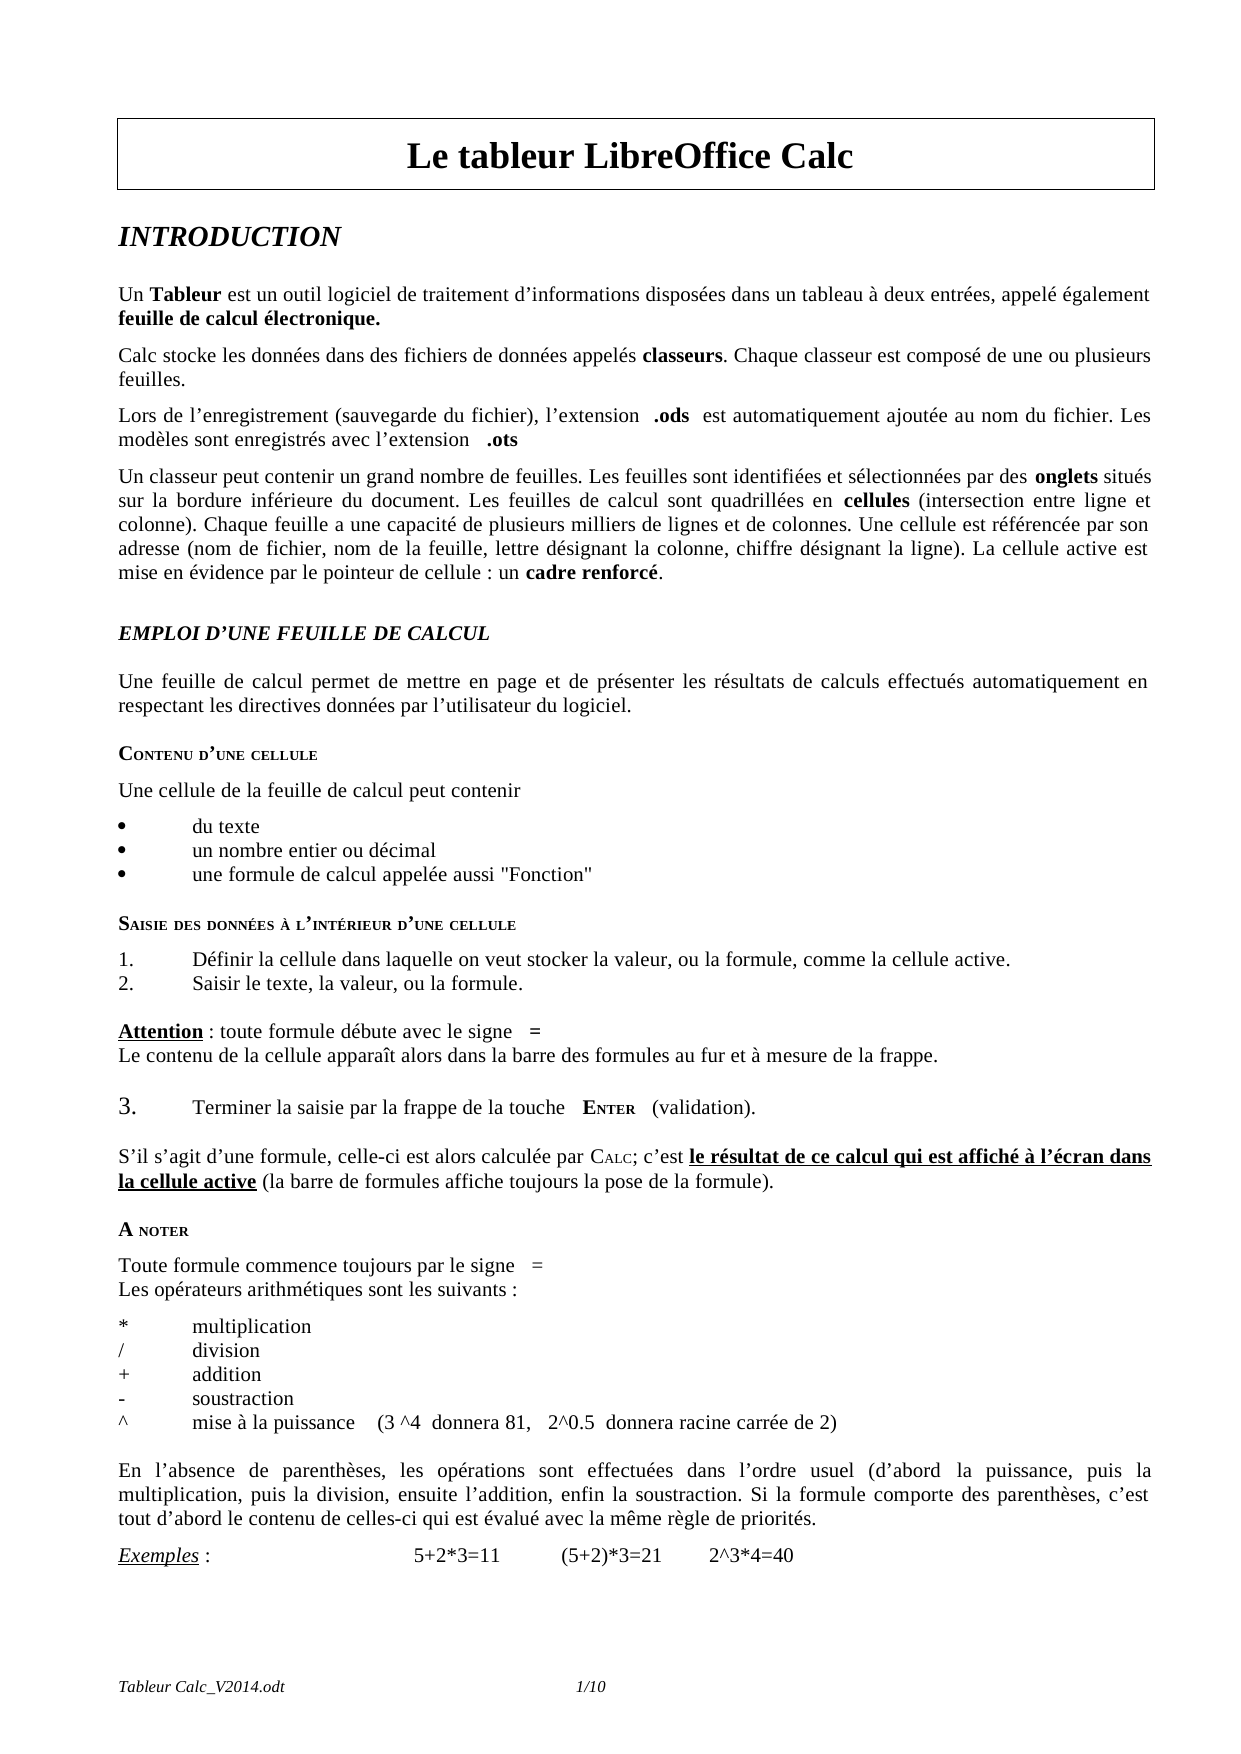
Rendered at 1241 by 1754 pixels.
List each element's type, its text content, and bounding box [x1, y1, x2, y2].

text Lors de l’enregistrement (sauvegarde du fichier), l’extension .ods est automatiquement ajoutée au nom du fichier. Les modèles sont enregistrés avec l’extension .ots [118, 403, 1152, 451]
text Un Tableur est un outil logiciel de traitement d’informations disposées dans un tableau à deux entrées, appelé également feuille de calcul électronique. [118, 282, 1152, 330]
list du texte [118, 814, 1152, 838]
text EMPLOI D’UNE FEUILLE DE CALCUL [118, 621, 1152, 645]
list Définir la cellule dans laquelle on veut stocker la valeur, ou la formule, comme la cellule active. [118, 947, 1152, 971]
text INTRODUCTION [118, 219, 1152, 253]
list une formule de calcul appelée aussi "Fonction" [118, 862, 1152, 886]
text A noter [118, 1217, 1152, 1241]
text - soustraction [118, 1386, 1152, 1410]
text Toute formule commence toujours par le signe = [118, 1253, 1152, 1277]
text / division [118, 1338, 1152, 1362]
text Saisie des données à l’intérieur d’une cellule [118, 910, 1152, 934]
text Contenu d’une cellule [118, 741, 1152, 765]
list un nombre entier ou décimal [118, 838, 1152, 862]
text + addition [118, 1362, 1152, 1386]
text Exemples : 5+2*3=11 (5+2)*3=21 2^3*4=40 [118, 1543, 1152, 1567]
text En l’absence de parenthèses, les opérations sont effectuées dans l’ordre usuel (d’abord la puissance, puis la multiplication, puis la division, ensuite l’addition, enfin la soustraction. Si la formule comporte des parenthèses, c’est tout d’abord le contenu de celles-ci qui est évalué avec la même règle de priorités. [118, 1458, 1152, 1530]
list Attention : toute formule débute avec le signe = Le contenu de la cellule apparaît alors dans la barre des formules au fur et à mesure de la frappe. [118, 995, 1152, 1067]
subtitle Le tableur LibreOffice Calc [118, 119, 1154, 189]
text S’il s’agit d’une formule, celle-ci est alors calculée par Calc; c’est le résultat de ce calcul qui est affiché à l’écran dans la cellule active (la barre de formules affiche toujours la pose de la formule). [118, 1144, 1152, 1192]
text Les opérateurs arithmétiques sont les suivants : [118, 1277, 1152, 1301]
text Une cellule de la feuille de calcul peut contenir [118, 777, 1152, 802]
list Terminer la saisie par la frappe de la touche Enter (validation). [118, 1091, 1152, 1120]
text ^ mise à la puissance (3 ^4 donnera 81, 2^0.5 donnera racine carrée de 2) [118, 1410, 1152, 1434]
list Saisir le texte, la valeur, ou la formule. [118, 971, 1152, 995]
text Un classeur peut contenir un grand nombre de feuilles. Les feuilles sont identifiées et sélectionnées par des onglets situés sur la bordure inférieure du document. Les feuilles de calcul sont quadrillées en cellules (intersection entre ligne et colonne). Chaque feuille a une capacité de plusieurs milliers de lignes et de colonnes. Une cellule est référencée par son adresse (nom de fichier, nom de la feuille, lettre désignant la colonne, chiffre désignant la ligne). La cellule active est mise en évidence par le pointeur de cellule : un cadre renforcé. [118, 464, 1152, 584]
text * multiplication [118, 1314, 1152, 1338]
text Calc stocke les données dans des fichiers de données appelés classeurs. Chaque classeur est composé de une ou plusieurs feuilles. [118, 342, 1152, 391]
text Une feuille de calcul permet de mettre en page et de présenter les résultats de calculs effectués automatiquement en respectant les directives données par l’utilisateur du logiciel. [118, 669, 1152, 717]
